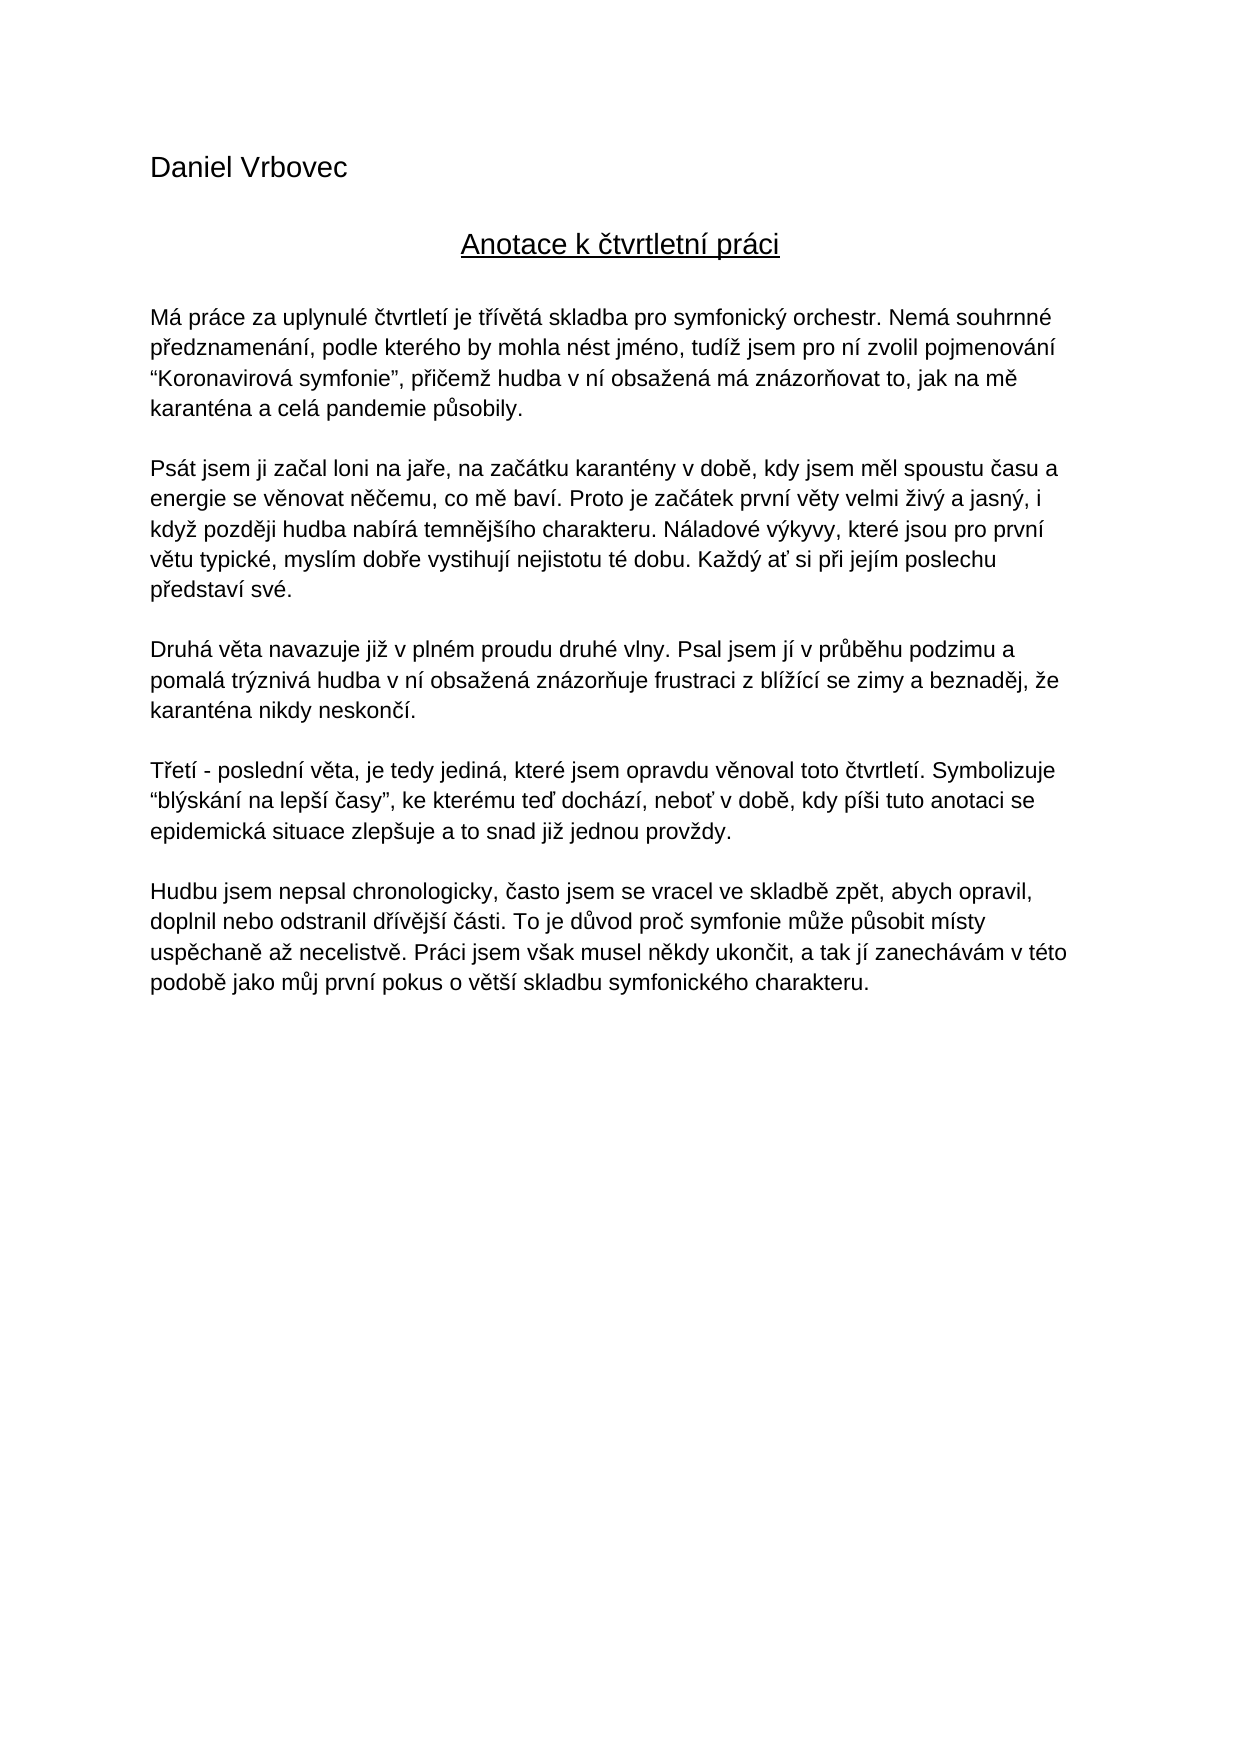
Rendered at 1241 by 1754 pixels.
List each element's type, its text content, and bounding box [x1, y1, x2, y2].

text Daniel Vrbovec [150, 150, 1090, 183]
text Anotace k čtvrtletní práci [150, 227, 1090, 261]
text Má práce za uplynulé čtvrtletí je třívětá skladba pro symfonický orchestr. Nemá souhrnné předznamenání, podle kterého by mohla nést jméno, tudíž jsem pro ní zvolil pojmenování “Koronavirová symfonie”, přičemž hudba v ní obsažená má znázorňovat to, jak na mě karanténa a celá pandemie působily. [150, 304, 1090, 421]
text Hudbu jsem nepsal chronologicky, často jsem se vracel ve skladbě zpět, abych opravil, doplnil nebo odstranil dřívější části. To je důvod proč symfonie může působit místy uspěchaně až necelistvě. Práci jsem však musel někdy ukončit, a tak jí zanechávám v této podobě jako můj první pokus o větší skladbu symfonického charakteru. [150, 878, 1090, 995]
text Třetí - poslední věta, je tedy jediná, které jsem opravdu věnoval toto čtvrtletí. Symbolizuje “blýskání na lepší časy”, ke kterému teď dochází, neboť v době, kdy píši tuto anotaci se epidemická situace zlepšuje a to snad již jednou provždy. [150, 757, 1090, 844]
text Druhá věta navazuje již v plném proudu druhé vlny. Psal jsem jí v průběhu podzimu a pomalá trýznivá hudba v ní obsažená znázorňuje frustraci z blížící se zimy a beznaděj, že karanténa nikdy neskončí. [150, 636, 1090, 723]
text Psát jsem ji začal loni na jaře, na začátku karantény v době, kdy jsem měl spoustu času a energie se věnovat něčemu, co mě baví. Proto je začátek první věty velmi živý a jasný, i když později hudba nabírá temnějšího charakteru. Náladové výkyvy, které jsou pro první větu typické, myslím dobře vystihují nejistotu té dobu. Každý ať si při jejím poslechu představí své. [150, 455, 1090, 602]
